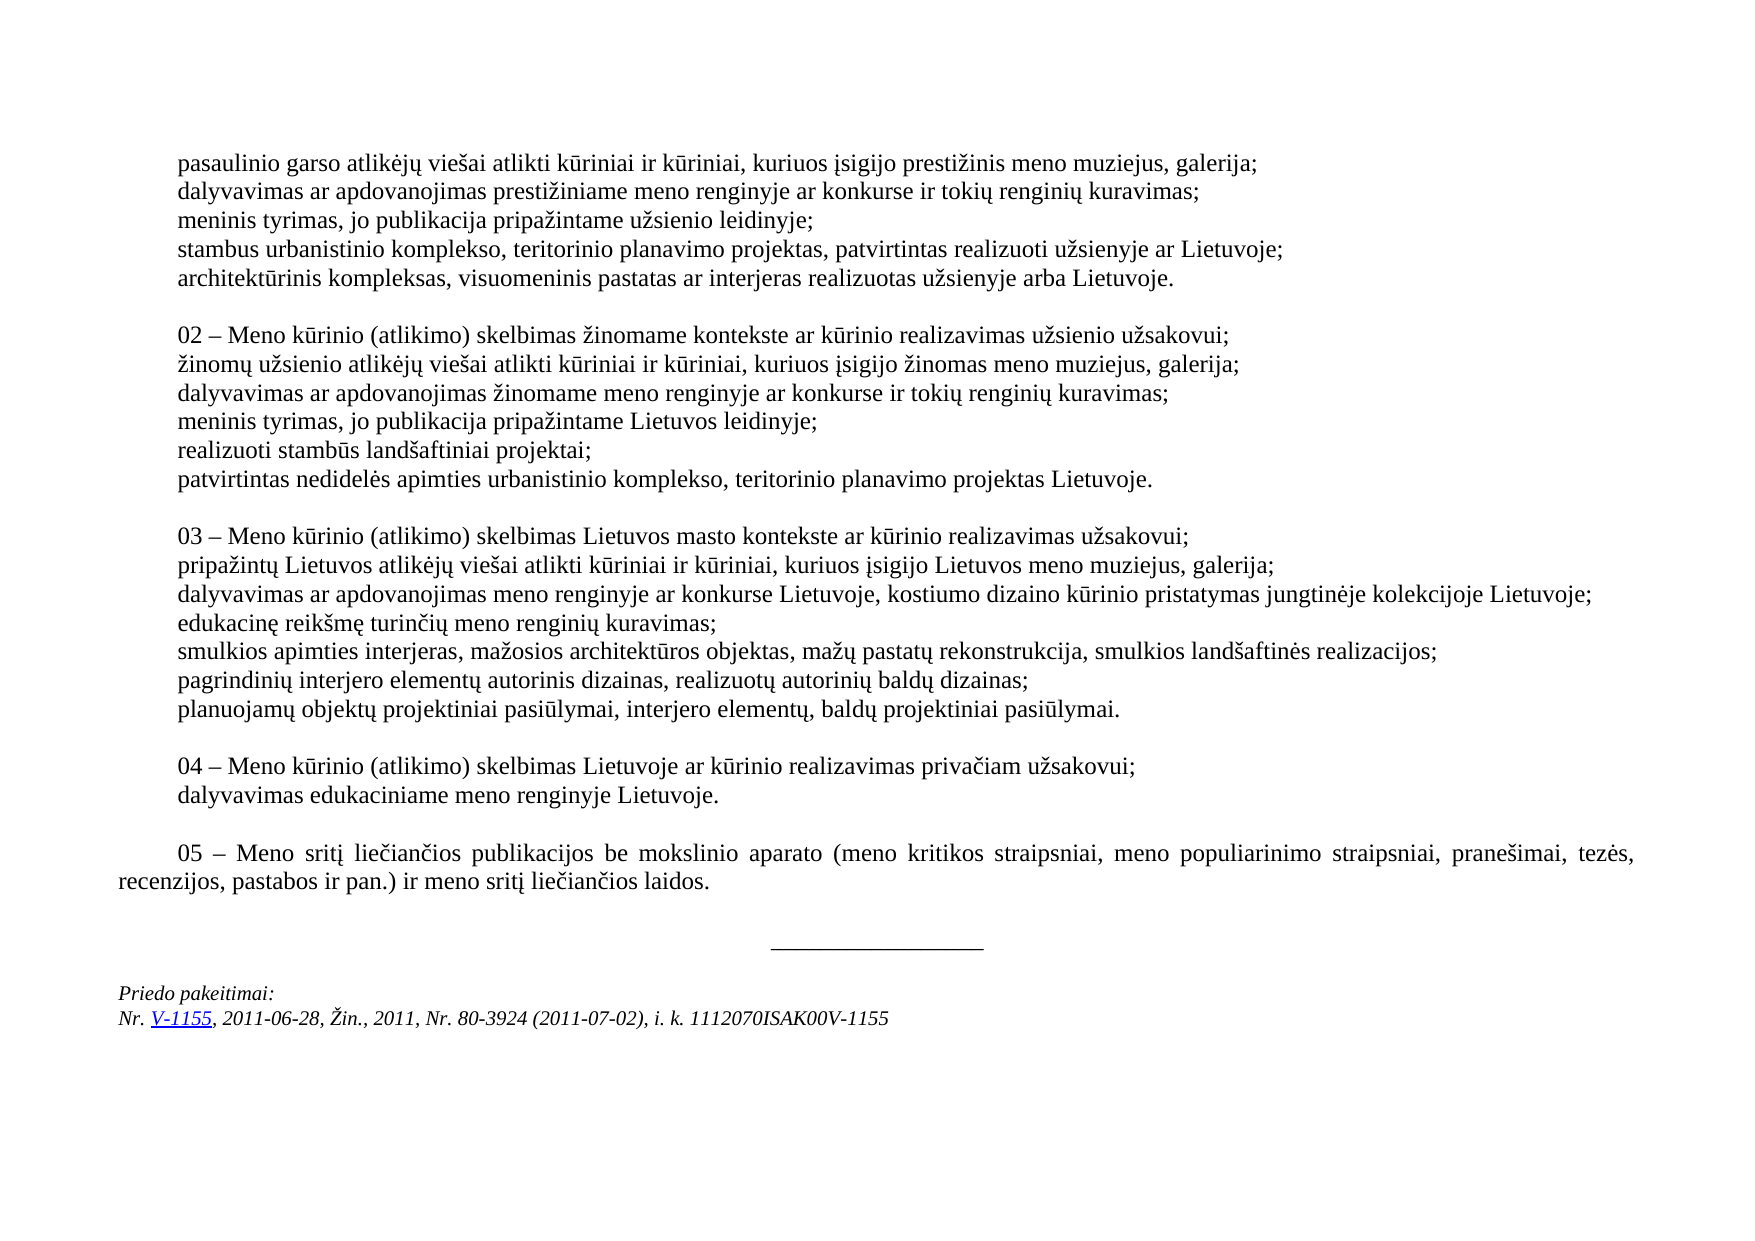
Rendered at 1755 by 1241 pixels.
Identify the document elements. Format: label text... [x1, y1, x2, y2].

text meninis tyrimas, jo publikacija pripažintame Lietuvos leidinyje; [118, 406, 1636, 435]
text Nr. V-1155, 2011-06-28, Žin., 2011, Nr. 80-3924 (2011-07-02), i. k. 1112070ISAK00V-1155 [118, 1005, 1636, 1029]
text pasaulinio garso atlikėjų viešai atlikti kūriniai ir kūriniai, kuriuos įsigijo prestižinis meno muziejus, galerija; [118, 148, 1636, 176]
text žinomų užsienio atlikėjų viešai atlikti kūriniai ir kūriniai, kuriuos įsigijo žinomas meno muziejus, galerija; [118, 349, 1636, 378]
text architektūrinis kompleksas, visuomeninis pastatas ar interjeras realizuotas užsienyje arba Lietuvoje. [118, 263, 1636, 291]
text smulkios apimties interjeras, mažosios architektūros objektas, mažų pastatų rekonstrukcija, smulkios landšaftinės realizacijos; [118, 636, 1636, 665]
text patvirtintas nedidelės apimties urbanistinio komplekso, teritorinio planavimo projektas Lietuvoje. [118, 464, 1636, 493]
text edukacinę reikšmę turinčių meno renginių kuravimas; [118, 608, 1636, 636]
text dalyvavimas edukaciniame meno renginyje Lietuvoje. [118, 780, 1636, 809]
text dalyvavimas ar apdovanojimas prestižiniame meno renginyje ar konkurse ir tokių renginių kuravimas; [118, 176, 1636, 205]
text Priedo pakeitimai: [118, 981, 1636, 1005]
text 03 – Meno kūrinio (atlikimo) skelbimas Lietuvos masto kontekste ar kūrinio realizavimas užsakovui; [118, 521, 1636, 550]
text dalyvavimas ar apdovanojimas žinomame meno renginyje ar konkurse ir tokių renginių kuravimas; [118, 378, 1636, 406]
text 04 – Meno kūrinio (atlikimo) skelbimas Lietuvoje ar kūrinio realizavimas privačiam užsakovui; [118, 751, 1636, 780]
text pagrindinių interjero elementų autorinis dizainas, realizuotų autorinių baldų dizainas; [118, 665, 1636, 694]
text dalyvavimas ar apdovanojimas meno renginyje ar konkurse Lietuvoje, kostiumo dizaino kūrinio pristatymas jungtinėje kolekcijoje Lietuvoje; [118, 579, 1636, 608]
text _________________ [118, 924, 1636, 953]
text stambus urbanistinio komplekso, teritorinio planavimo projektas, patvirtintas realizuoti užsienyje ar Lietuvoje; [118, 234, 1636, 263]
text meninis tyrimas, jo publikacija pripažintame užsienio leidinyje; [118, 205, 1636, 234]
text pripažintų Lietuvos atlikėjų viešai atlikti kūriniai ir kūriniai, kuriuos įsigijo Lietuvos meno muziejus, galerija; [118, 550, 1636, 579]
text 05 – Meno sritį liečiančios publikacijos be mokslinio aparato (meno kritikos straipsniai, meno populiarinimo straipsniai, pranešimai, tezės, recenzijos, pastabos ir pan.) ir meno sritį liečiančios laidos. [118, 838, 1636, 895]
text 02 – Meno kūrinio (atlikimo) skelbimas žinomame kontekste ar kūrinio realizavimas užsienio užsakovui; [118, 320, 1636, 349]
text planuojamų objektų projektiniai pasiūlymai, interjero elementų, baldų projektiniai pasiūlymai. [118, 694, 1636, 723]
text realizuoti stambūs landšaftiniai projektai; [118, 435, 1636, 464]
